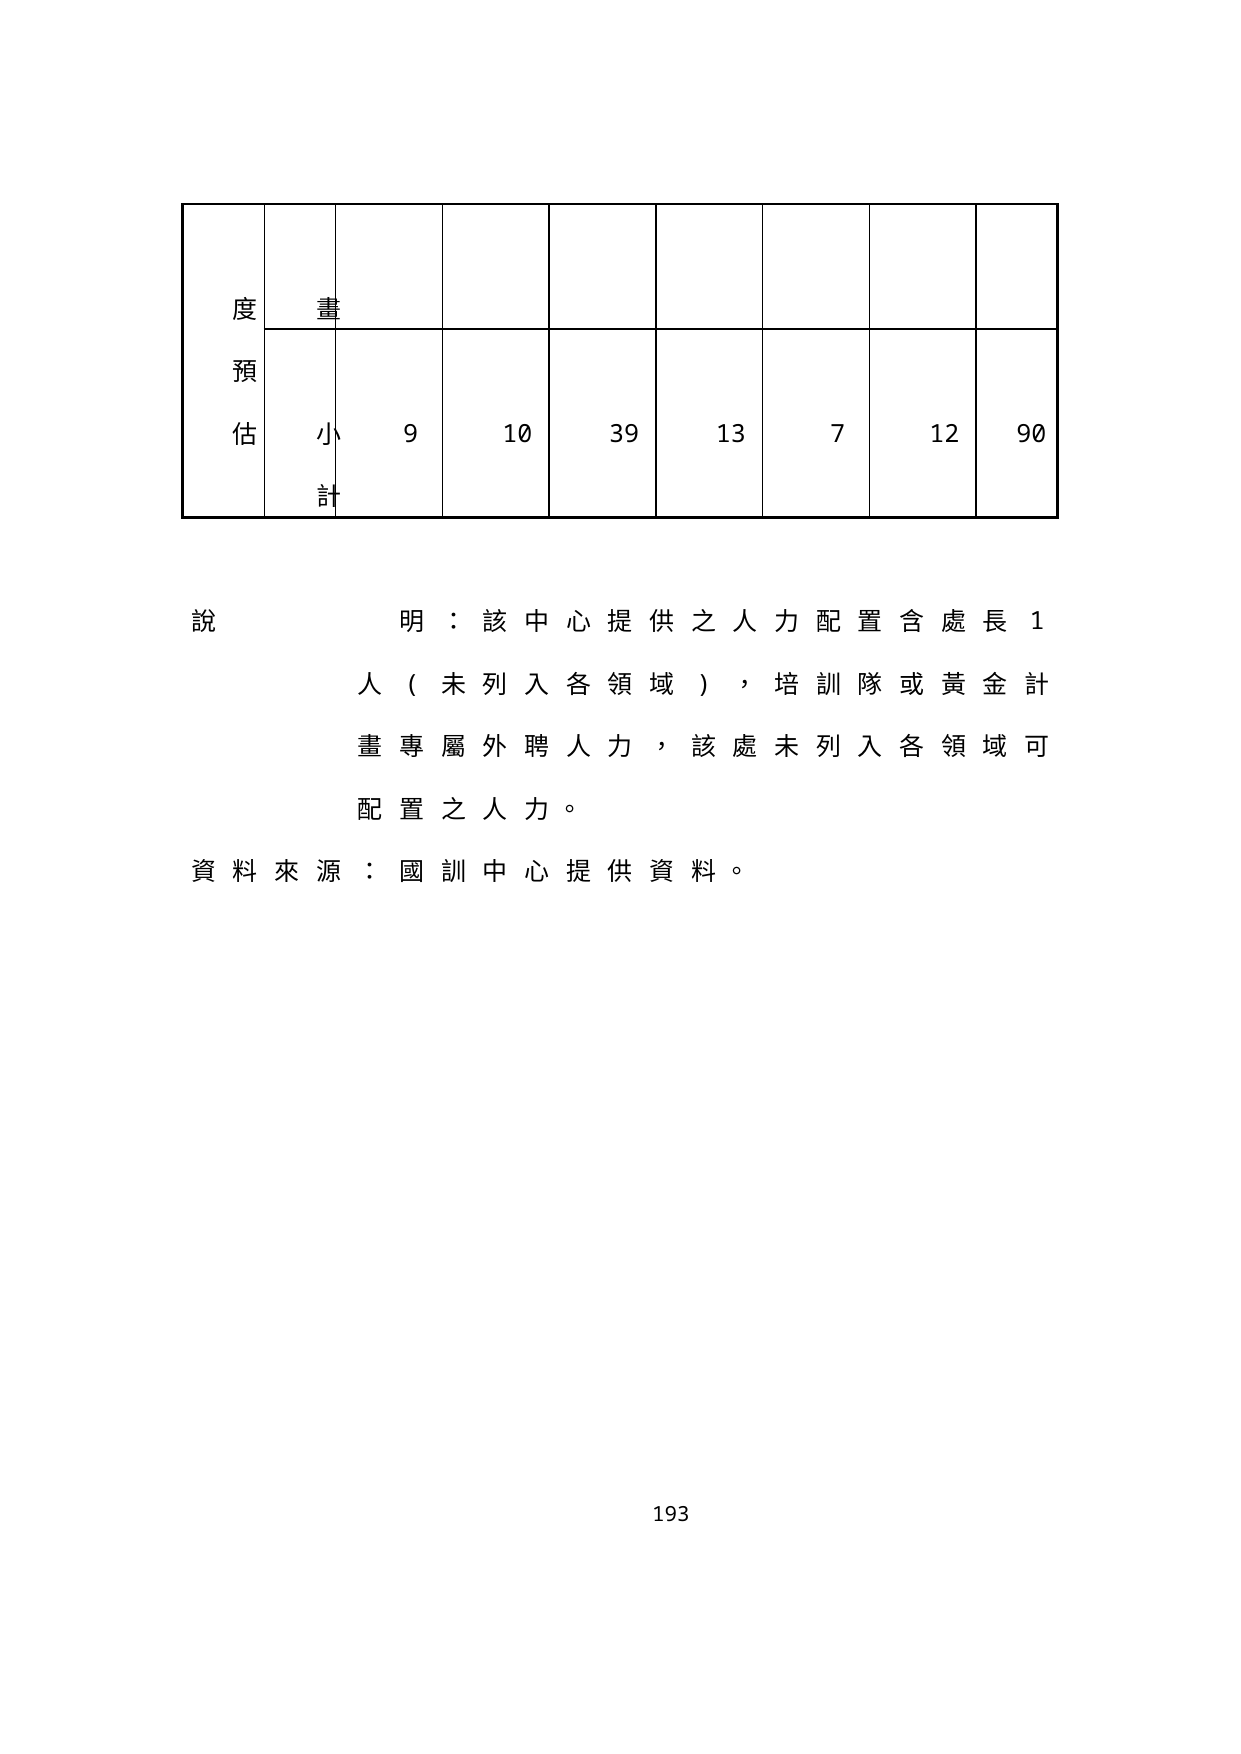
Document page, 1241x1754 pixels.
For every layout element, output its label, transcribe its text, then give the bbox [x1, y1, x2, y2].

text 說 明：該中心提供之人力配置含處長1人(未列入各領域)，培訓隊或黃金計畫專屬外聘人力，該處未列入各領域可配置之人力。 [183, 578, 1058, 828]
table_cell 計畫 [265, 205, 335, 328]
table_cell [443, 205, 548, 328]
table_cell [870, 205, 975, 328]
table_cell 7 [763, 330, 869, 516]
table_cell 90 [977, 330, 1056, 516]
table_cell [763, 205, 869, 328]
table_cell 4 [336, 205, 442, 328]
table_cell 10 [443, 330, 548, 516]
table_cell 9 [336, 330, 442, 516]
text 資料來源：國訓中心提供資料。 [183, 828, 1058, 891]
table_cell [977, 205, 1056, 328]
table_cell [657, 205, 762, 328]
table_cell [550, 205, 655, 328]
table_cell 13 [657, 330, 762, 516]
table_cell 度預估 [184, 205, 264, 516]
table_cell 39 [550, 330, 655, 516]
table_cell 12 [870, 330, 975, 516]
table_cell 小計 [265, 330, 335, 516]
